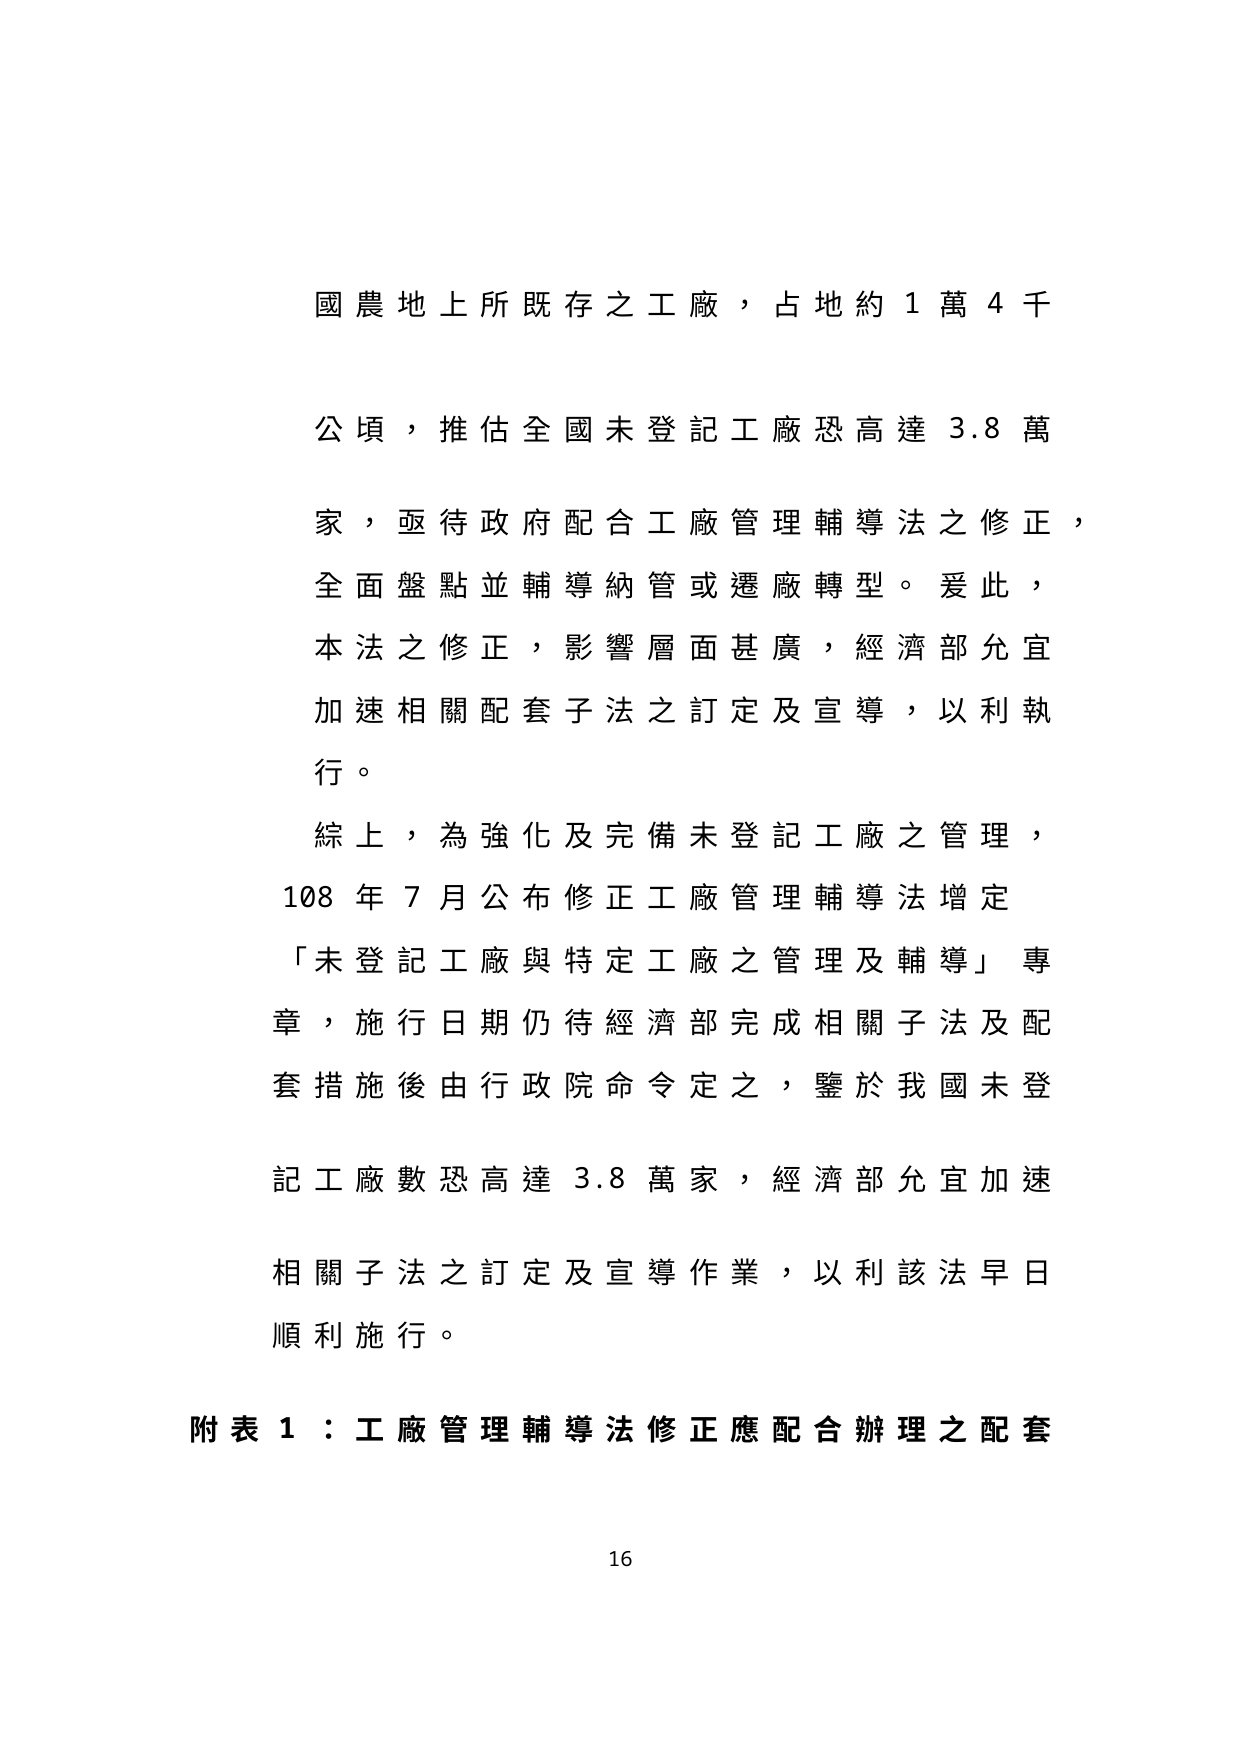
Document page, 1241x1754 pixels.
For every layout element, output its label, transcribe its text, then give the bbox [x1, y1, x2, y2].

text 參據經濟部提供資料及本次修法之說明，截至108年6月底全國受理臨時工廠登記申請計1萬1,440家，取得臨時工廠登記僅7,490家，另以農委會106年度清查全國農地上所既存之工廠，占地約1萬4千公頃，推估全國未登記工廠恐高達3.8萬家，亟待政府配合工廠管理輔導法之修正，全面盤點並輔導納管或遷廠轉型。爰此，本法之修正，影響層面甚廣，經濟部允宜加速相關配套子法之訂定及宣導，以利執行。 [271, 229, 1058, 792]
text 附表1：工廠管理輔導法修正應配合辦理之配套 [183, 1354, 1072, 1479]
text 綜上，為強化及完備未登記工廠之管理，108年7月公布修正工廠管理輔導法增定「未登記工廠與特定工廠之管理及輔導」專章，施行日期仍待經濟部完成相關子法及配套措施後由行政院命令定之，鑒於我國未登記工廠數恐高達3.8萬家，經濟部允宜加速相關子法之訂定及宣導作業，以利該法早日順利施行。 [242, 792, 1058, 1354]
